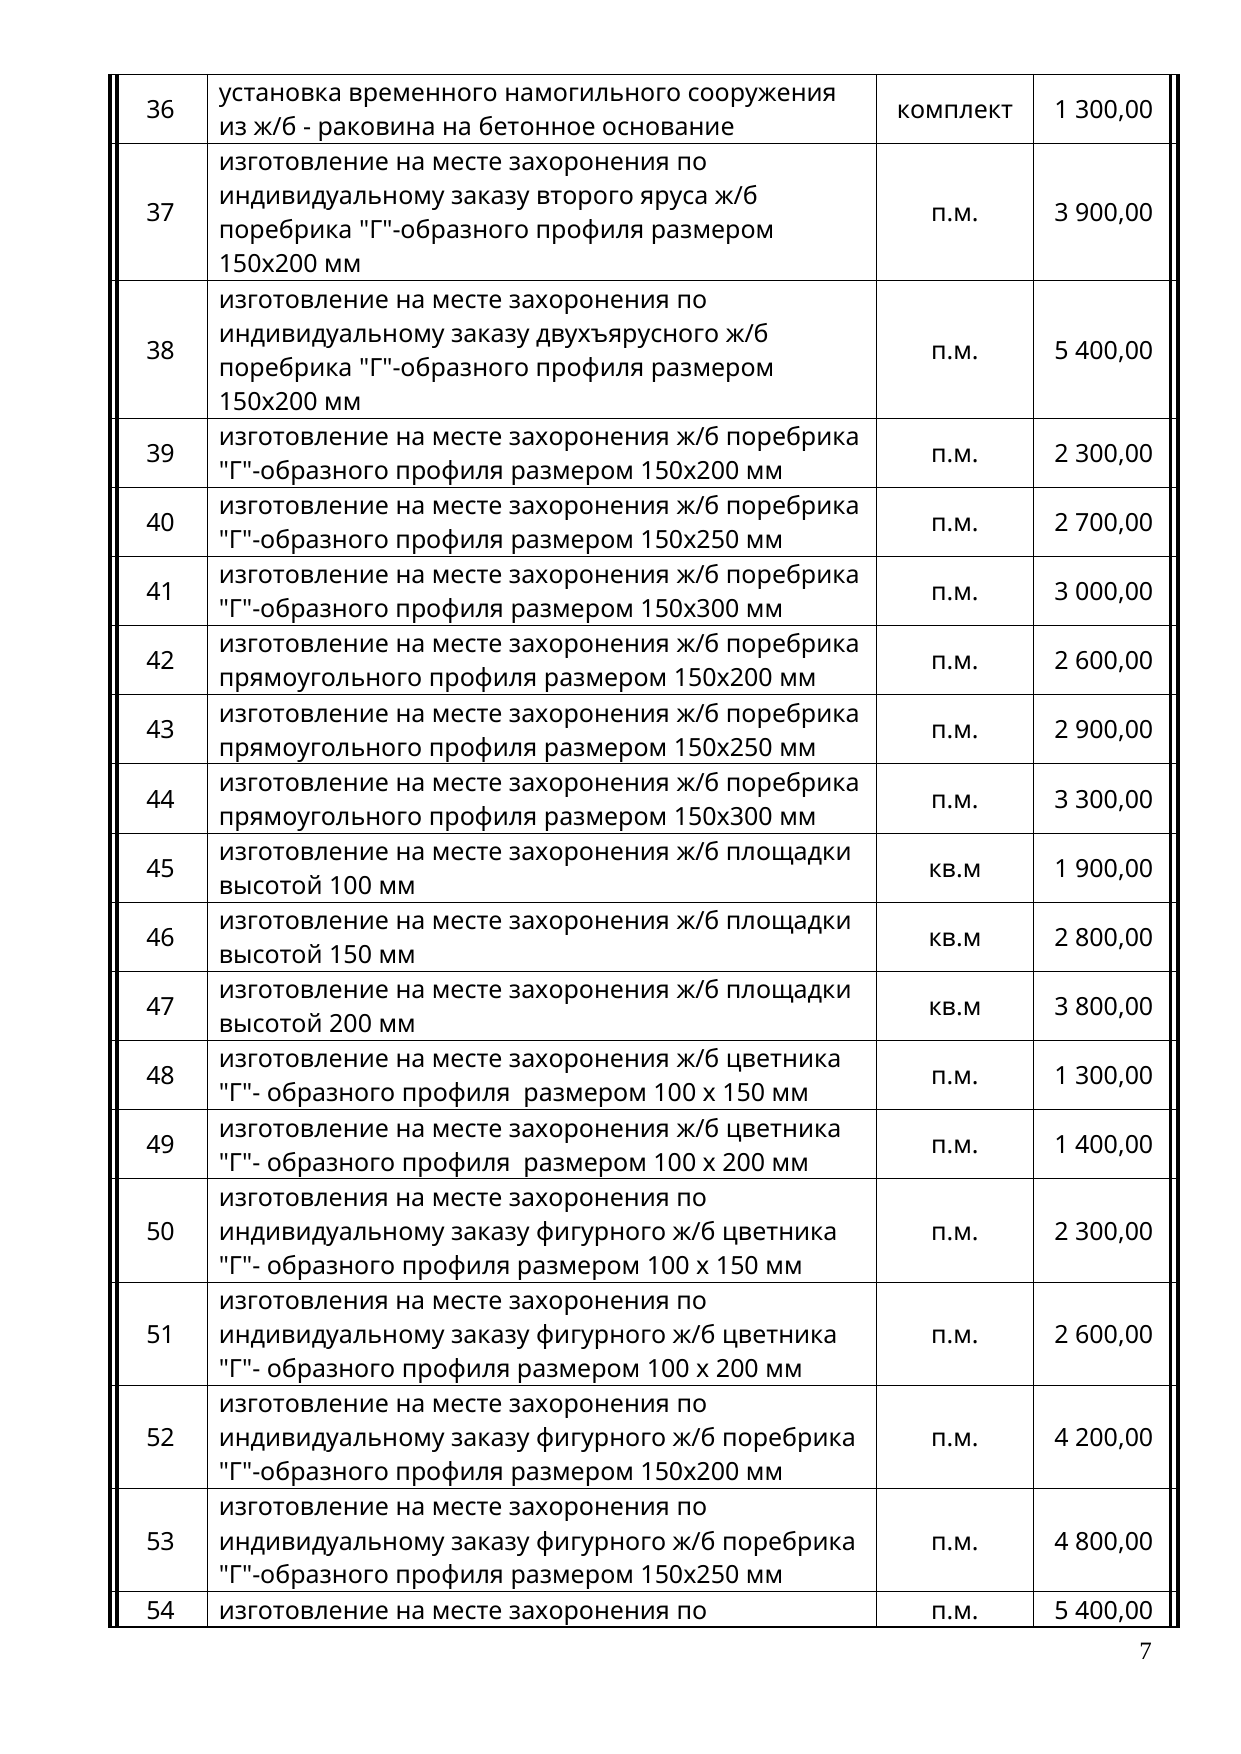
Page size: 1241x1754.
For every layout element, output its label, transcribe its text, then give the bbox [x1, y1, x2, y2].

table_cell 2 300,00 [1034, 419, 1169, 487]
table_cell 49 [119, 1110, 207, 1178]
table_cell изготовление на месте захоронения ж/б поребрика "Г"-образного профиля размером 150х200 мм [208, 419, 876, 487]
table_cell 52 [119, 1386, 207, 1488]
table_cell п.м. [877, 557, 1033, 625]
table_cell 46 [119, 903, 207, 971]
table_cell кв.м [877, 972, 1033, 1040]
table_cell п.м. [877, 695, 1033, 763]
table_cell 2 600,00 [1034, 626, 1169, 694]
table_cell 50 [119, 1179, 207, 1282]
table_cell 1 900,00 [1034, 834, 1169, 902]
table_cell 4 800,00 [1034, 1489, 1169, 1591]
table_cell 2 600,00 [1034, 1283, 1169, 1385]
table_cell 43 [119, 695, 207, 763]
table_cell 3 900,00 [1034, 144, 1169, 280]
table_cell 4 200,00 [1034, 1386, 1169, 1488]
table_cell изготовление на месте захоронения по индивидуальному заказу второго яруса ж/б поребрика "Г"-образного профиля размером 150х200 мм [208, 144, 876, 280]
table_cell изготовление на месте захоронения ж/б поребрика прямоугольного профиля размером 150х250 мм [208, 695, 876, 763]
table_cell 42 [119, 626, 207, 694]
table_cell 5 400,00 [1034, 1592, 1169, 1626]
table_cell 36 [119, 75, 207, 143]
table_cell п.м. [877, 1386, 1033, 1488]
table_cell 2 700,00 [1034, 488, 1169, 556]
table_cell п.м. [877, 1283, 1033, 1385]
table_cell кв.м [877, 903, 1033, 971]
table_cell 3 300,00 [1034, 764, 1169, 832]
table_cell изготовление на месте захоронения ж/б цветника "Г"- образного профиля размером 100 х 200 мм [208, 1110, 876, 1178]
table_cell 38 [119, 281, 207, 417]
table_cell п.м. [877, 419, 1033, 487]
table_cell кв.м [877, 834, 1033, 902]
table_cell 51 [119, 1283, 207, 1385]
table_cell изготовление на месте захоронения ж/б площадки высотой 100 мм [208, 834, 876, 902]
table_cell п.м. [877, 281, 1033, 417]
table_cell п.м. [877, 1592, 1033, 1626]
table_cell п.м. [877, 1489, 1033, 1591]
table_cell 1 300,00 [1034, 75, 1169, 143]
table_cell изготовления на месте захоронения по индивидуальному заказу фигурного ж/б цветника "Г"- образного профиля размером 100 х 200 мм [208, 1283, 876, 1385]
table_cell 44 [119, 764, 207, 832]
table_cell 53 [119, 1489, 207, 1591]
table_cell изготовление на месте захоронения ж/б площадки высотой 150 мм [208, 903, 876, 971]
table_cell комплект [877, 75, 1033, 143]
table_cell 47 [119, 972, 207, 1040]
table_cell 41 [119, 557, 207, 625]
table_cell установка временного намогильного сооружения из ж/б - раковина на бетонное основание [208, 75, 876, 143]
table_cell п.м. [877, 1110, 1033, 1178]
table_cell п.м. [877, 488, 1033, 556]
table_cell 2 300,00 [1034, 1179, 1169, 1282]
table_cell 3 800,00 [1034, 972, 1169, 1040]
table_cell 5 400,00 [1034, 281, 1169, 417]
table_cell 1 400,00 [1034, 1110, 1169, 1178]
table_cell 2 900,00 [1034, 695, 1169, 763]
table_cell 40 [119, 488, 207, 556]
table_cell изготовление на месте захоронения по индивидуальному заказу фигурного ж/б поребрика "Г"-образного профиля размером 150х250 мм [208, 1489, 876, 1591]
table_cell изготовления на месте захоронения по индивидуальному заказу фигурного ж/б цветника "Г"- образного профиля размером 100 х 150 мм [208, 1179, 876, 1282]
table_cell изготовление на месте захоронения по [208, 1592, 876, 1626]
table_cell 1 300,00 [1034, 1041, 1169, 1109]
table_cell п.м. [877, 144, 1033, 280]
table_cell 2 800,00 [1034, 903, 1169, 971]
table_cell п.м. [877, 764, 1033, 832]
table_cell 39 [119, 419, 207, 487]
table_cell изготовление на месте захоронения ж/б поребрика прямоугольного профиля размером 150х200 мм [208, 626, 876, 694]
table_cell изготовление на месте захоронения ж/б поребрика "Г"-образного профиля размером 150х250 мм [208, 488, 876, 556]
table_cell изготовление на месте захоронения ж/б поребрика прямоугольного профиля размером 150х300 мм [208, 764, 876, 832]
table_cell изготовление на месте захоронения ж/б цветника "Г"- образного профиля размером 100 х 150 мм [208, 1041, 876, 1109]
table_cell п.м. [877, 1041, 1033, 1109]
table_cell 48 [119, 1041, 207, 1109]
table_cell изготовление на месте захоронения ж/б площадки высотой 200 мм [208, 972, 876, 1040]
table_cell 54 [119, 1592, 207, 1626]
table_cell п.м. [877, 626, 1033, 694]
table_cell 37 [119, 144, 207, 280]
table_cell изготовление на месте захоронения по индивидуальному заказу фигурного ж/б поребрика "Г"-образного профиля размером 150х200 мм [208, 1386, 876, 1488]
table_cell изготовление на месте захоронения ж/б поребрика "Г"-образного профиля размером 150х300 мм [208, 557, 876, 625]
table_cell 3 000,00 [1034, 557, 1169, 625]
table_cell изготовление на месте захоронения по индивидуальному заказу двухъярусного ж/б поребрика "Г"-образного профиля размером 150х200 мм [208, 281, 876, 417]
table_cell п.м. [877, 1179, 1033, 1282]
table_cell 45 [119, 834, 207, 902]
